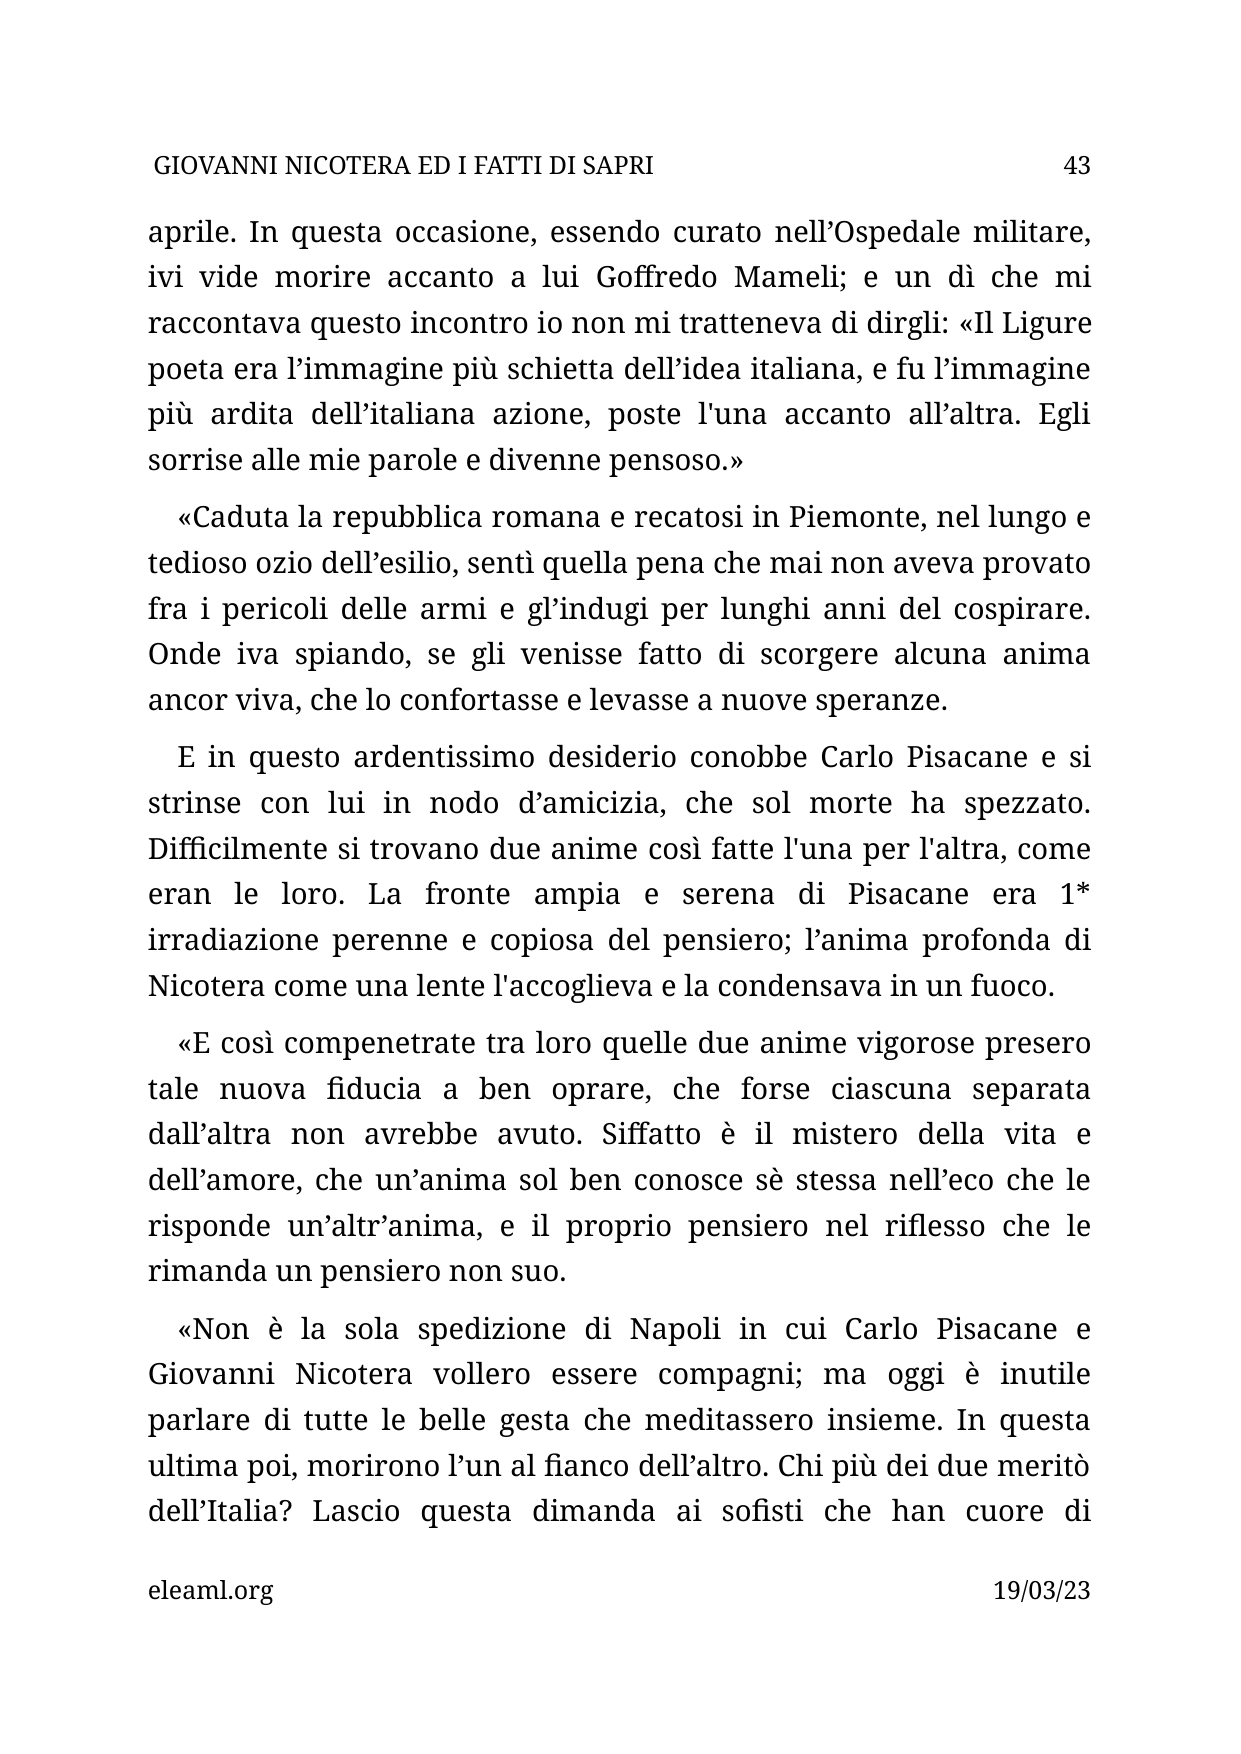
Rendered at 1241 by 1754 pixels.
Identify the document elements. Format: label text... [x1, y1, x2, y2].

text «Non è la sola spedizione di Napoli in cui Carlo Pisacane e Giovanni Nicotera vollero essere compagni; ma oggi è inutile parlare di tutte le belle gesta che meditassero insieme. In questa ultima poi, morirono l’un al fianco dell’altro. Chi più dei due meritò dell’Italia? Lascio questa dimanda ai sofisti che han cuore di [148, 1308, 1093, 1530]
text «E così compenetrate tra loro quelle due anime vigorose presero tale nuova fiducia a ben oprare, che forse ciascuna separata dall’altra non avrebbe avuto. Siffatto è il mistero della vita e dell’amore, che un’anima sol ben conosce sè stessa nell’eco che le risponde un’altr’anima, e il proprio pensiero nel riflesso che le rimanda un pensiero non suo. [148, 1022, 1093, 1290]
text aprile. In questa occasione, essendo curato nell’Ospedale militare, ivi vide morire accanto a lui Goffredo Mameli; e un dì che mi raccontava questo incontro io non mi tratteneva di dirgli: «Il Ligure poeta era l’immagine più schietta dell’idea italiana, e fu l’immagine più ardita dell’italiana azione, poste l'una accanto all’altra. Egli sorrise alle mie parole e divenne pensoso.» [148, 211, 1093, 479]
text «Caduta la repubblica romana e recatosi in Piemonte, nel lungo e tedioso ozio dell’esilio, sentì quella pena che mai non aveva provato fra i pericoli delle armi e gl’indugi per lunghi anni del cospirare. Onde iva spiando, se gli venisse fatto di scorgere alcuna anima ancor viva, che lo confortasse e levasse a nuove speranze. [148, 497, 1093, 719]
text E in questo ardentissimo desiderio conobbe Carlo Pisacane e si strinse con lui in nodo d’amicizia, che sol morte ha spezzato. Difficilmente si trovano due anime così fatte l'una per l'altra, come eran le loro. La fronte ampia e serena di Pisacane era 1* irradiazione perenne e copiosa del pensiero; l’anima profonda di Nicotera come una lente l'accoglieva e la condensava in un fuoco. [148, 737, 1093, 1004]
